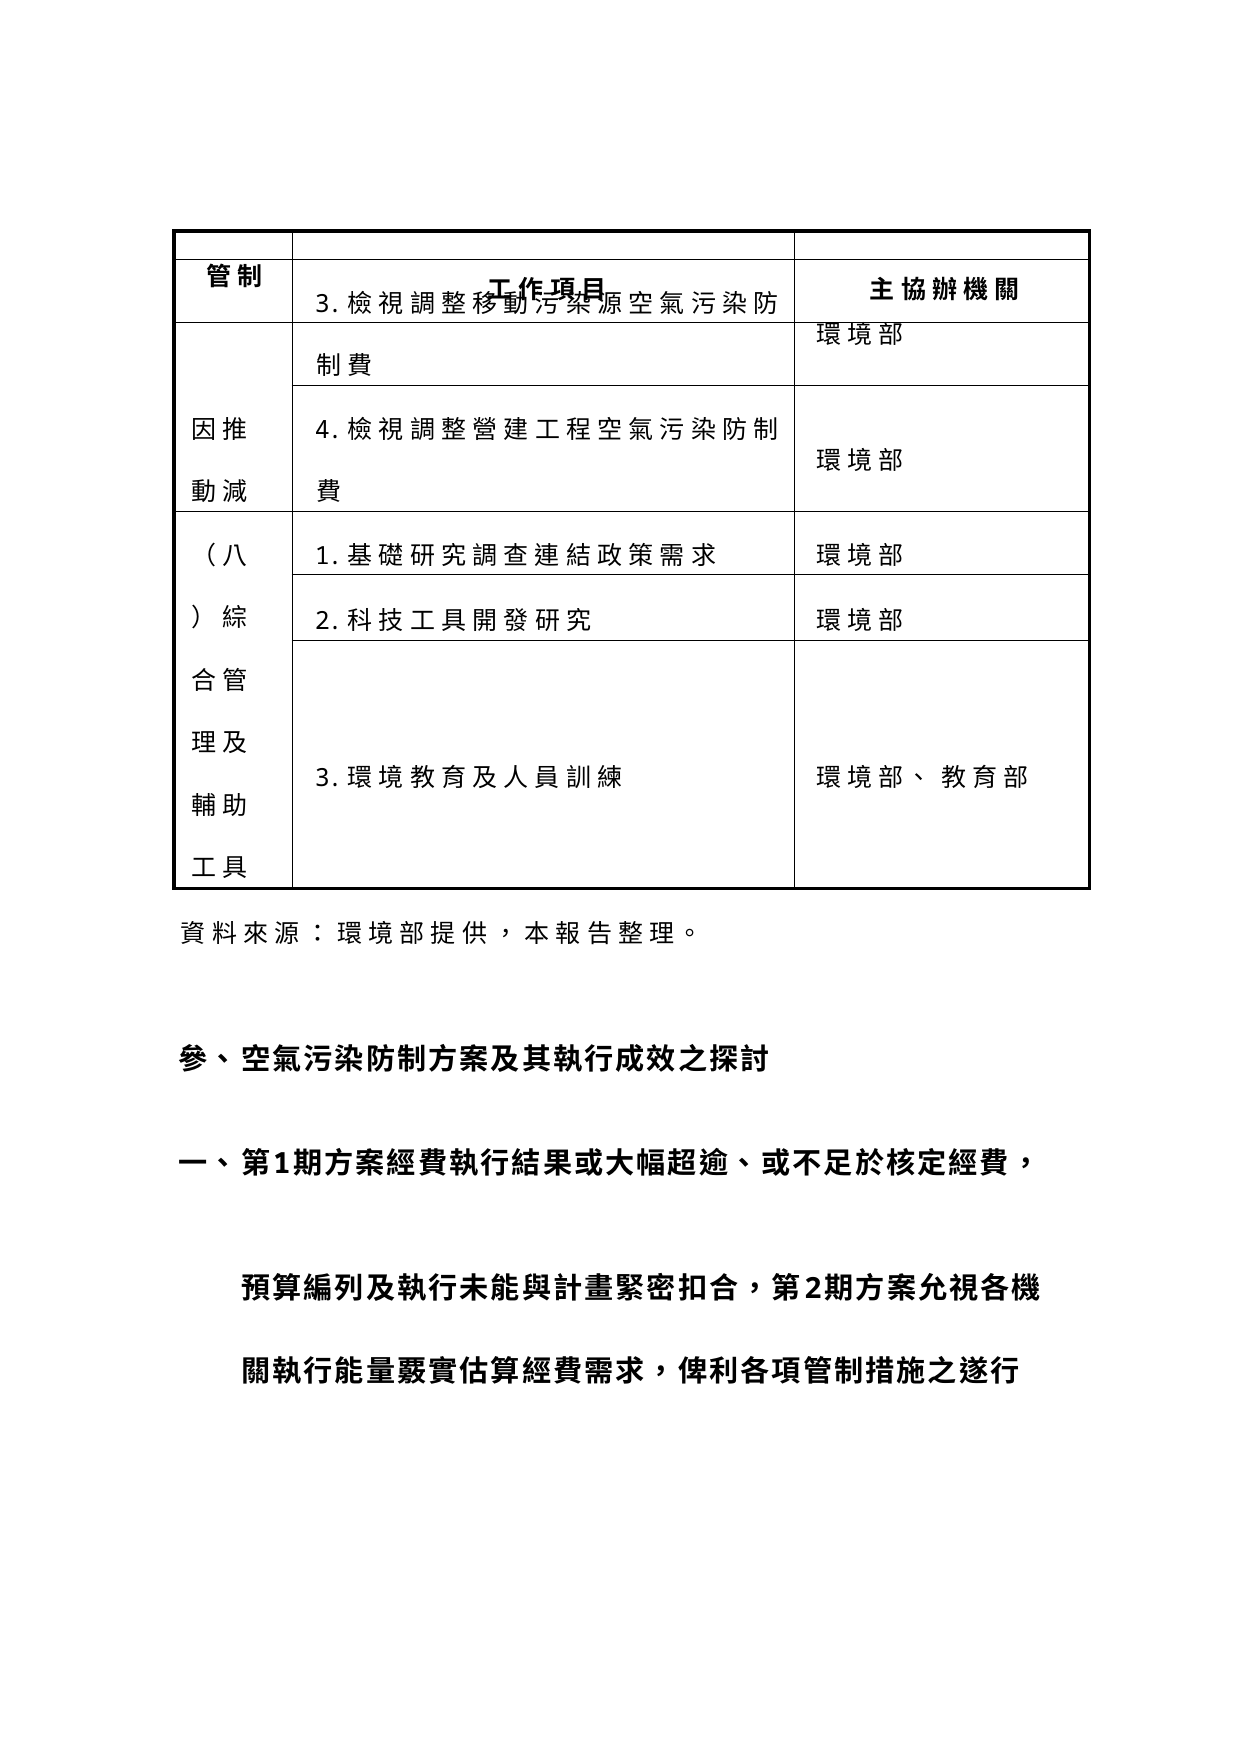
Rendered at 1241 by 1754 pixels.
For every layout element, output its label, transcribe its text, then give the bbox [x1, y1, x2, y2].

table_cell 3.環境教育及人員訓練 [293, 641, 794, 887]
table_cell 環境部 [795, 512, 1088, 574]
text 參、空氣污染防制方案及其執行成效之探討 [177, 1015, 1063, 1077]
table_cell 3.檢視調整移動污染源空氣污染防制費 [293, 260, 794, 322]
table_cell 2.科技工具開發研究 [293, 575, 794, 640]
table_header [176, 233, 292, 259]
table_cell 環境部、教育部 [795, 641, 1088, 887]
table_header [293, 233, 794, 259]
text 資料來源：環境部提供，本報告整理。 [164, 890, 1063, 952]
table_cell 環境部 [795, 575, 1088, 640]
text 一、第1期方案經費執行結果或大幅超逾、或不足於核定經費，預算編列及執行未能與計畫緊密扣合，第2期方案允視各機關執行能量覈實估算經費需求，俾利各項管制措施之遂行 [177, 1077, 1063, 1390]
table_cell （七）經濟誘因推動減量 [176, 323, 292, 511]
table_cell （七）經濟誘因推動減量 [176, 260, 292, 322]
table_header [795, 233, 1088, 259]
table_cell 1.基礎研究調查連結政策需求 [293, 512, 794, 574]
table_cell 環境部 [795, 386, 1088, 511]
table_cell 環境部 [795, 323, 1088, 384]
table_cell 4.檢視調整營建工程空氣污染防制費 [293, 386, 794, 511]
table_cell 3.檢視調整移動污染源空氣污染防制費 [293, 323, 794, 384]
table_cell （八）綜合管理及輔助工具 [176, 512, 292, 887]
table_cell 環境部 [795, 260, 1088, 322]
